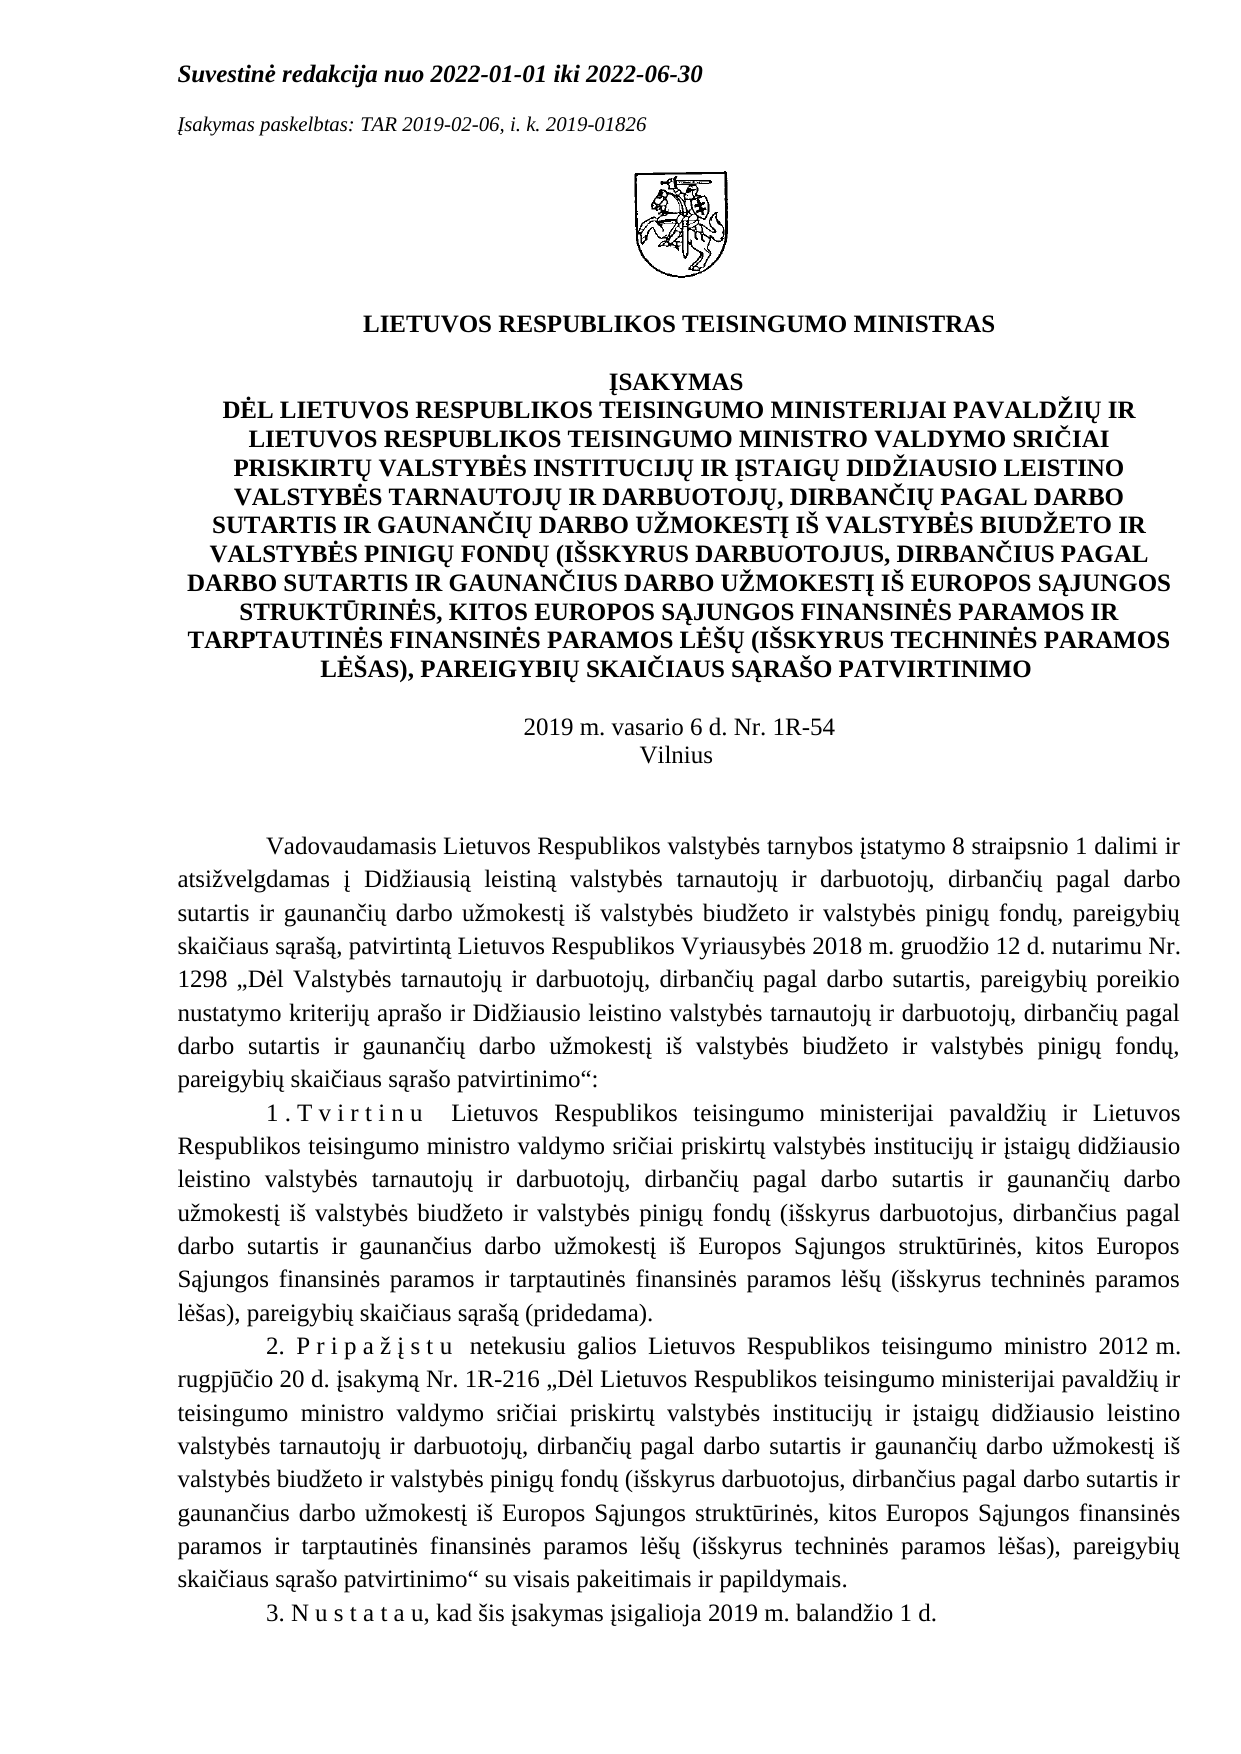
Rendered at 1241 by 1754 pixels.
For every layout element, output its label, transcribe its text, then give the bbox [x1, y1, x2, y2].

text DĖL LIETUVOS RESPUBLIKOS TEISINGUMO MINISTERIJAI PAVALDŽIŲ IR LIETUVOS RESPUBLIKOS TEISINGUMO MINISTRO VALDYMO SRIČIAI PRISKIRTŲ VALSTYBĖS INSTITUCIJŲ IR ĮSTAIGŲ DIDŽIAUSIO LEISTINO VALSTYBĖS TARNAUTOJŲ IR DARBUOTOJŲ, DIRBANČIŲ PAGAL DARBO SUTARTIS IR GAUNANČIŲ DARBO UŽMOKESTĮ IŠ VALSTYBĖS BIUDŽETO IR VALSTYBĖS PINIGŲ FONDŲ (IŠSKYRUS DARBUOTOJUS, DIRBANČIUS PAGAL DARBO SUTARTIS IR GAUNANČIUS DARBO UŽMOKESTĮ IŠ EUROPOS SĄJUNGOS STRUKTŪRINĖS, KITOS EUROPOS SĄJUNGOS FINANSINĖS PARAMOS IR TARPTAUTINĖS FINANSINĖS PARAMOS LĖŠŲ (IŠSKYRUS TECHNINĖS PARAMOS LĖŠAS), PAREIGYBIŲ SKAIČIAUS SĄRAŠO PATVIRTINIMO [177, 395, 1181, 683]
text Vilnius [177, 740, 1181, 769]
text Įsakymas paskelbtas: TAR 2019-02-06, i. k. 2019-01826 [177, 112, 1181, 136]
text 3. N u s t a t a u, kad šis įsakymas įsigalioja 2019 m. balandžio 1 d. [177, 1593, 1181, 1627]
text ĮSAKYMAS [177, 367, 1181, 395]
text Suvestinė redakcija nuo 2022-01-01 iki 2022-06-30 [177, 59, 1181, 88]
text 2019 m. vasario 6 d. Nr. 1R-54 [177, 712, 1181, 740]
text LIETUVOS RESPUBLIKOS TEISINGUMO MINISTRAS [177, 309, 1181, 338]
text 2. Pripažįstu netekusiu galios Lietuvos Respublikos teisingumo ministro 2012 m. rugpjūčio 20 d. įsakymą Nr. 1R-216 „Dėl Lietuvos Respublikos teisingumo ministerijai pavaldžių ir teisingumo ministro valdymo sričiai priskirtų valstybės institucijų ir įstaigų didžiausio leistino valstybės tarnautojų ir darbuotojų, dirbančių pagal darbo sutartis ir gaunančių darbo užmokestį iš valstybės biudžeto ir valstybės pinigų fondų (išskyrus darbuotojus, dirbančius pagal darbo sutartis ir gaunančius darbo užmokestį iš Europos Sąjungos struktūrinės, kitos Europos Sąjungos finansinės paramos ir tarptautinės finansinės paramos lėšų (išskyrus techninės paramos lėšas), pareigybių skaičiaus sąrašo patvirtinimo“ su visais pakeitimais ir papildymais. [177, 1327, 1181, 1593]
text Vadovaudamasis Lietuvos Respublikos valstybės tarnybos įstatymo 8 straipsnio 1 dalimi ir atsižvelgdamas į Didžiausią leistiną valstybės tarnautojų ir darbuotojų, dirbančių pagal darbo sutartis ir gaunančių darbo užmokestį iš valstybės biudžeto ir valstybės pinigų fondų, pareigybių skaičiaus sąrašą, patvirtintą Lietuvos Respublikos Vyriausybės 2018 m. gruodžio 12 d. nutarimu Nr. 1298 „Dėl Valstybės tarnautojų ir darbuotojų, dirbančių pagal darbo sutartis, pareigybių poreikio nustatymo kriterijų aprašo ir Didžiausio leistino valstybės tarnautojų ir darbuotojų, dirbančių pagal darbo sutartis ir gaunančių darbo užmokestį iš valstybės biudžeto ir valstybės pinigų fondų, pareigybių skaičiaus sąrašo patvirtinimo“: [177, 827, 1181, 1093]
text 1.Tvirtinu Lietuvos Respublikos teisingumo ministerijai pavaldžių ir Lietuvos Respublikos teisingumo ministro valdymo sričiai priskirtų valstybės institucijų ir įstaigų didžiausio leistino valstybės tarnautojų ir darbuotojų, dirbančių pagal darbo sutartis ir gaunančių darbo užmokestį iš valstybės biudžeto ir valstybės pinigų fondų (išskyrus darbuotojus, dirbančius pagal darbo sutartis ir gaunančius darbo užmokestį iš Europos Sąjungos struktūrinės, kitos Europos Sąjungos finansinės paramos ir tarptautinės finansinės paramos lėšų (išskyrus techninės paramos lėšas), pareigybių skaičiaus sąrašą (pridedama). [177, 1093, 1181, 1327]
